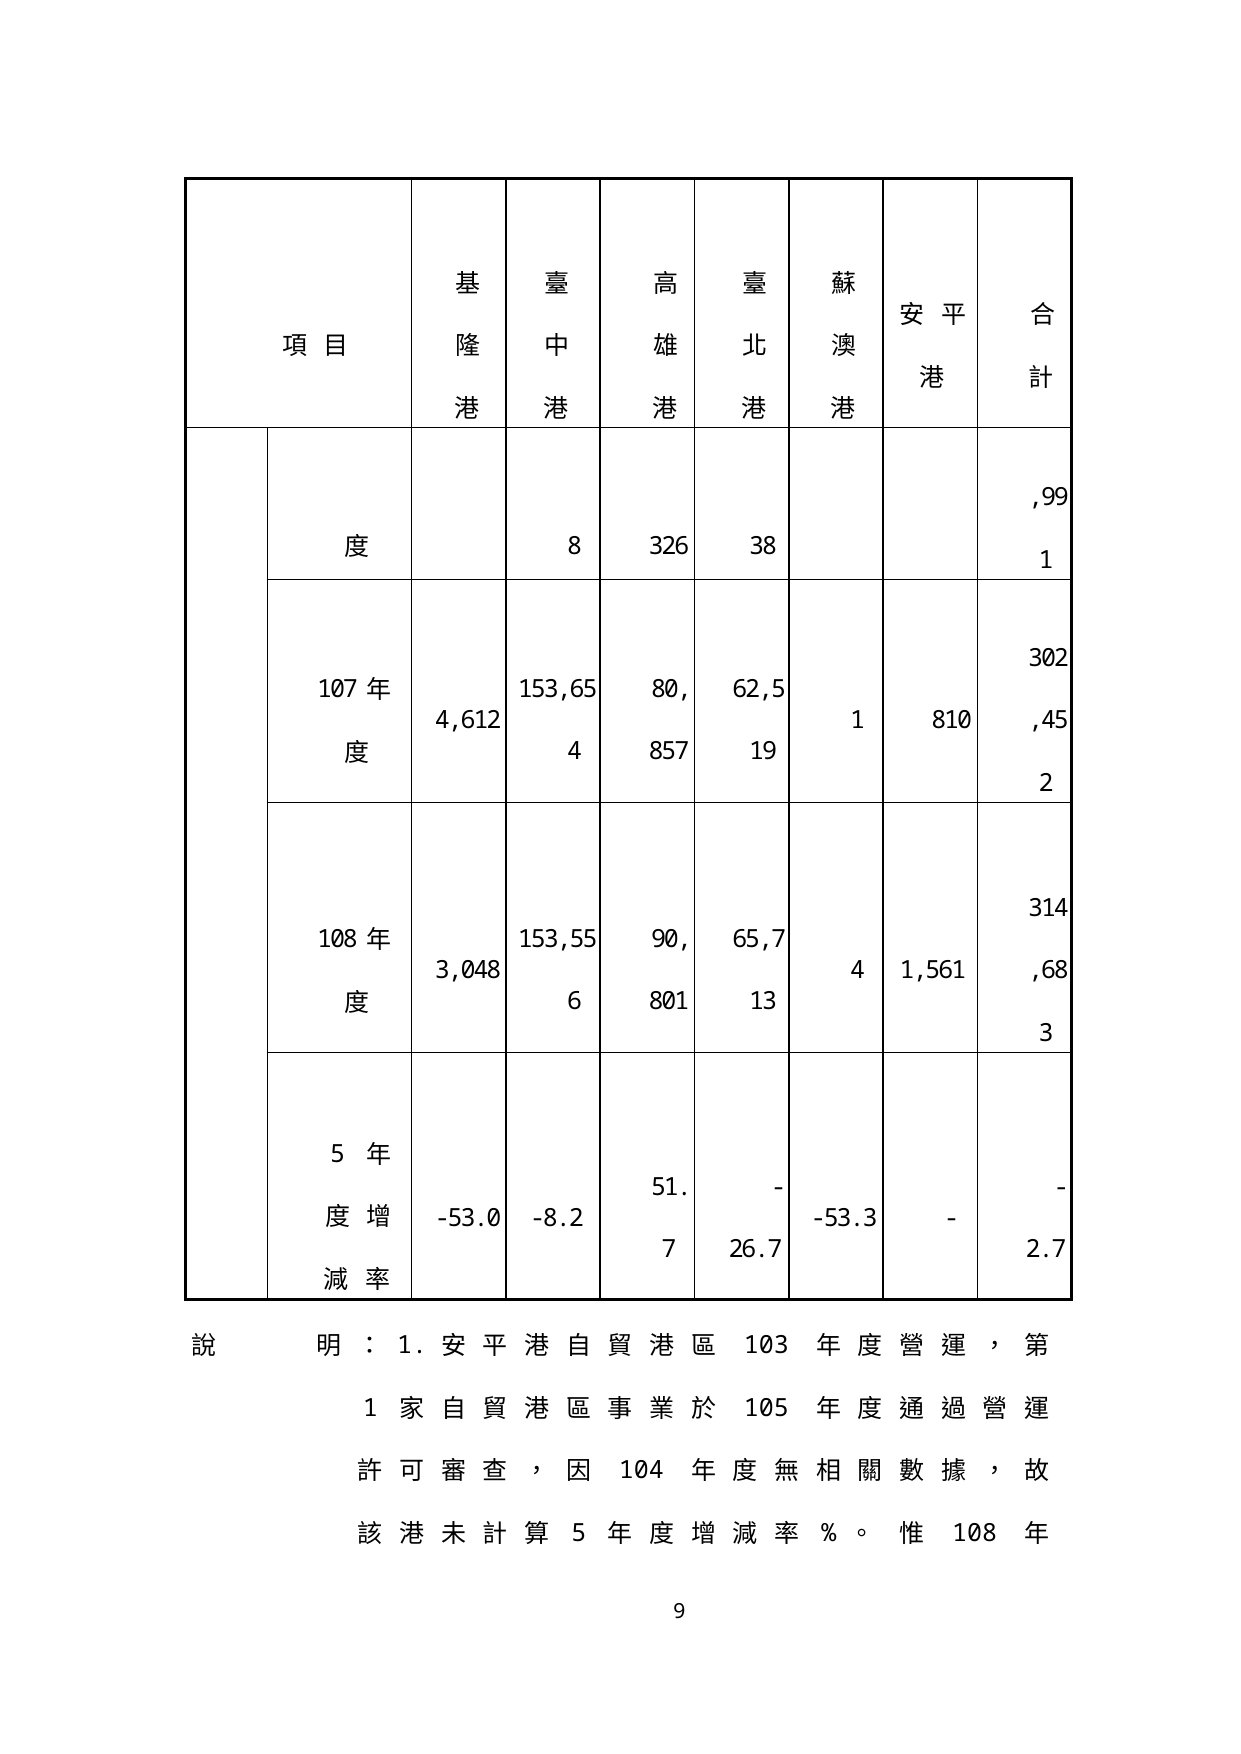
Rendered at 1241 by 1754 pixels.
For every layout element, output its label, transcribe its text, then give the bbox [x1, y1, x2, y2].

table_cell 38 [695, 428, 788, 579]
table_header 高雄港 [601, 180, 694, 427]
table_cell 314,683 [978, 803, 1070, 1052]
table_cell 62,519 [695, 580, 788, 802]
table_cell 810 [884, 580, 977, 802]
table_cell [187, 428, 267, 1298]
table_cell 90,801 [601, 803, 694, 1052]
table_header 臺中港 [507, 180, 599, 427]
table_cell -8.2 [507, 1053, 599, 1298]
table_cell - [884, 1053, 977, 1298]
table_cell 326 [601, 428, 694, 579]
table_cell [790, 428, 882, 579]
table_header 臺北港 [695, 180, 788, 427]
table_cell 度 [268, 428, 411, 579]
table_header 項目 [187, 180, 411, 427]
table_cell -2.7 [978, 1053, 1070, 1298]
table_cell 4,612 [412, 580, 505, 802]
table_header 基隆港 [412, 180, 505, 427]
table_cell -53.3 [790, 1053, 882, 1298]
table_header 蘇澳港 [790, 180, 882, 427]
text 說 明：1.安平港自貿港區103年度營運，第1家自貿港區事業於105年度通過營運許可審查，因104年度無相關數據，故該港未計算5年度增減率%。惟108年 [183, 1302, 1058, 1552]
table_cell 108年度 [268, 803, 411, 1052]
table_cell 107年度 [268, 580, 411, 802]
table_cell 4 [790, 803, 882, 1052]
table_cell [884, 428, 977, 579]
table_cell -53.0 [412, 1053, 505, 1298]
table_cell 153,654 [507, 580, 599, 802]
table_header 合計 [978, 180, 1070, 427]
table_cell 80,857 [601, 580, 694, 802]
table_cell ,991 [978, 428, 1070, 579]
table_cell 8 [507, 428, 599, 579]
table_cell 153,556 [507, 803, 599, 1052]
table_cell [412, 428, 505, 579]
table_cell -26.7 [695, 1053, 788, 1298]
table_header 安平港 [884, 180, 977, 427]
table_cell 1 [790, 580, 882, 802]
table_cell 5年度增減率 [268, 1053, 411, 1298]
table_cell 1,561 [884, 803, 977, 1052]
table_cell 65,713 [695, 803, 788, 1052]
table_cell 302,452 [978, 580, 1070, 802]
table_cell 51.7 [601, 1053, 694, 1298]
table_cell 3,048 [412, 803, 505, 1052]
